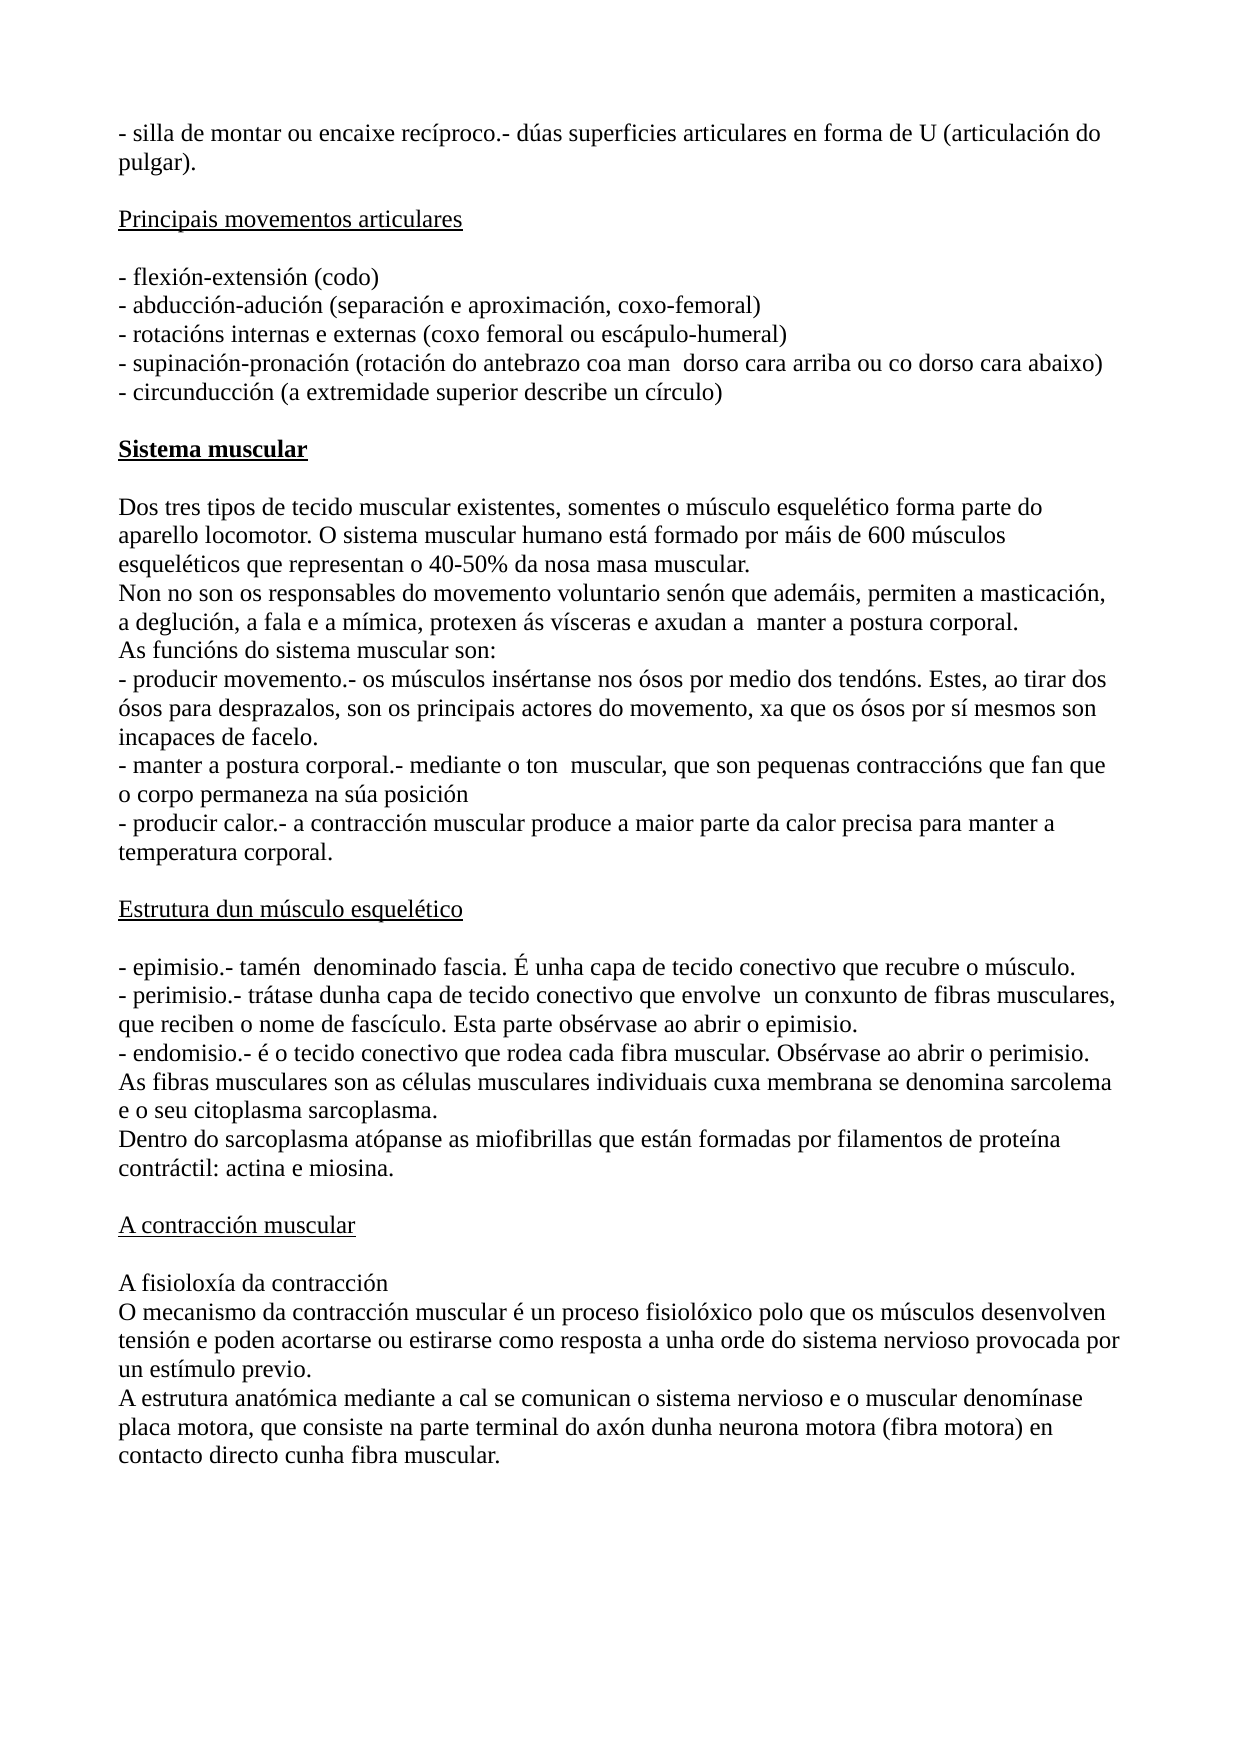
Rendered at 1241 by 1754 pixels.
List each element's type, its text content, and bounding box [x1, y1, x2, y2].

text Dentro do sarcoplasma atópanse as miofibrillas que están formadas por filamentos de proteína contráctil: actina e miosina. [118, 1124, 1122, 1182]
text - perimisio.- trátase dunha capa de tecido conectivo que envolve un conxunto de fibras musculares, que reciben o nome de fascículo. Esta parte obsérvase ao abrir o epimisio. [118, 981, 1122, 1038]
text - endomisio.- é o tecido conectivo que rodea cada fibra muscular. Obsérvase ao abrir o perimisio. As fibras musculares son as células musculares individuais cuxa membrana se denomina sarcolema e o seu citoplasma sarcoplasma. [118, 1038, 1122, 1124]
text - supinación-pronación (rotación do antebrazo coa man dorso cara arriba ou co dorso cara abaixo) [118, 348, 1122, 377]
text - rotacións internas e externas (coxo femoral ou escápulo-humeral) [118, 319, 1122, 348]
text Estrutura dun músculo esquelético [118, 894, 1122, 923]
text - circunducción (a extremidade superior describe un círculo) [118, 377, 1122, 406]
text - abducción-adución (separación e aproximación, coxo-femoral) [118, 291, 1122, 319]
text A contracción muscular [118, 1211, 1122, 1239]
text As funcións do sistema muscular son: [118, 636, 1122, 664]
text Sistema muscular [118, 434, 1122, 463]
text - silla de montar ou encaixe recíproco.- dúas superficies articulares en forma de U (articulación do pulgar). [118, 118, 1122, 176]
text - producir calor.- a contracción muscular produce a maior parte da calor precisa para manter a temperatura corporal. [118, 808, 1122, 866]
text O mecanismo da contracción muscular é un proceso fisiolóxico polo que os músculos desenvolven tensión e poden acortarse ou estirarse como resposta a unha orde do sistema nervioso provocada por un estímulo previo. [118, 1297, 1122, 1383]
text A estrutura anatómica mediante a cal se comunican o sistema nervioso e o muscular denomínase placa motora, que consiste na parte terminal do axón dunha neurona motora (fibra motora) en contacto directo cunha fibra muscular. [118, 1383, 1122, 1469]
text - producir movemento.- os músculos insértanse nos ósos por medio dos tendóns. Estes, ao tirar dos ósos para desprazalos, son os principais actores do movemento, xa que os ósos por sí mesmos son incapaces de facelo. [118, 664, 1122, 751]
text - manter a postura corporal.- mediante o ton muscular, que son pequenas contraccións que fan que o corpo permaneza na súa posición [118, 751, 1122, 808]
text Non no son os responsables do movemento voluntario senón que ademáis, permiten a masticación, a deglución, a fala e a mímica, protexen ás vísceras e axudan a manter a postura corporal. [118, 578, 1122, 636]
text A fisioloxía da contracción [118, 1268, 1122, 1297]
text Dos tres tipos de tecido muscular existentes, somentes o músculo esquelético forma parte do aparello locomotor. O sistema muscular humano está formado por máis de 600 músculos esqueléticos que representan o 40-50% da nosa masa muscular. [118, 492, 1122, 578]
text - flexión-extensión (codo) [118, 262, 1122, 291]
text - epimisio.- tamén denominado fascia. É unha capa de tecido conectivo que recubre o músculo. [118, 952, 1122, 981]
text Principais movementos articulares [118, 204, 1122, 233]
